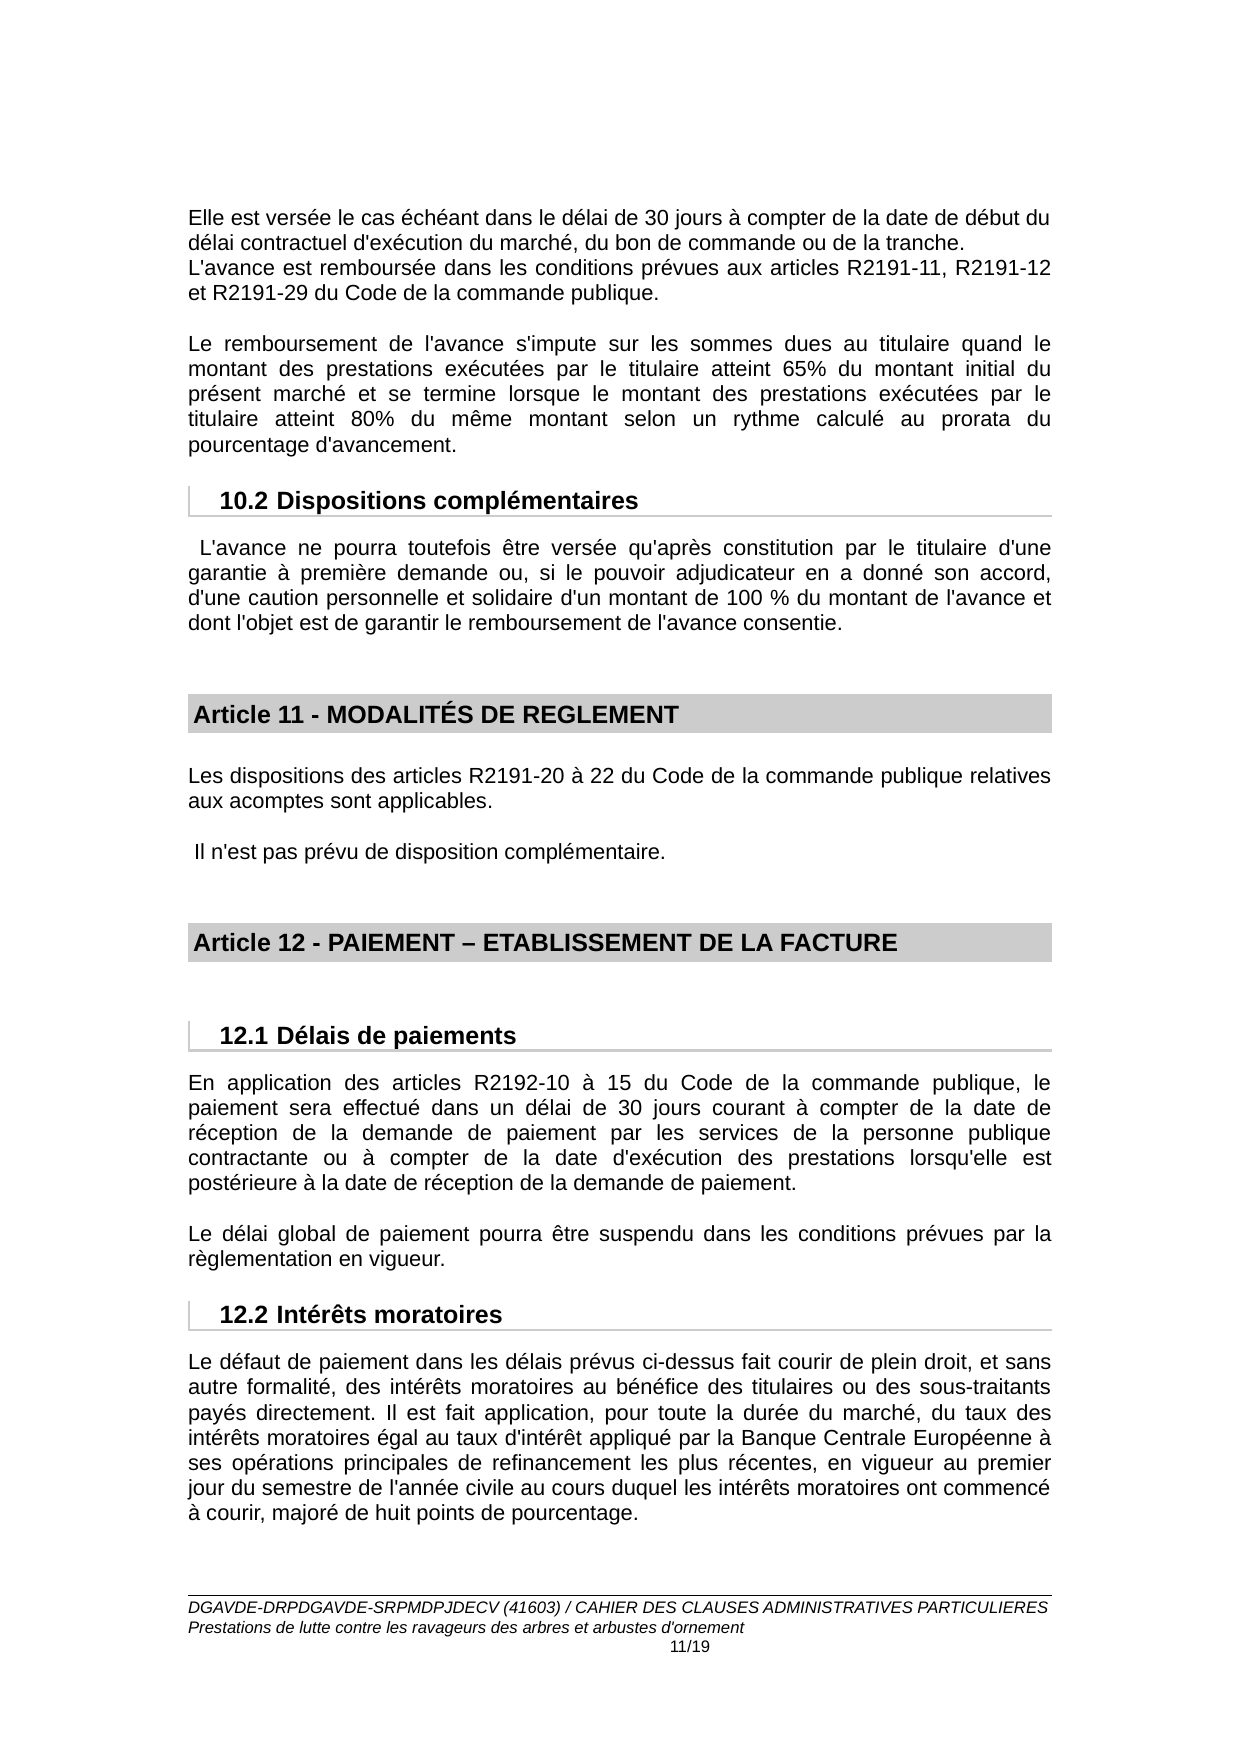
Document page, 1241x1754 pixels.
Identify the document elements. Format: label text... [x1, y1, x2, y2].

text Il n'est pas prévu de disposition complémentaire. [188, 839, 1052, 864]
text En application des articles R2192-10 à 15 du Code de la commande publique, le paiement sera effectué dans un délai de 30 jours courant à compter de la date de réception de la demande de paiement par les services de la personne publique contractante ou à compter de la date d'exécution des prestations lorsqu'elle est postérieure à la date de réception de la demande de paiement. [188, 1069, 1052, 1195]
text L'avance est remboursée dans les conditions prévues aux articles R2191-11, R2191-12 et R2191-29 du Code de la commande publique. [188, 255, 1052, 305]
text Le remboursement de l'avance s'impute sur les sommes dues au titulaire quand le montant des prestations exécutées par le titulaire atteint 65% du montant initial du présent marché et se termine lorsque le montant des prestations exécutées par le titulaire atteint 80% du même montant selon un rythme calculé au prorata du pourcentage d'avancement. [188, 331, 1052, 457]
text Le défaut de paiement dans les délais prévus ci-dessus fait courir de plein droit, et sans autre formalité, des intérêts moratoires au bénéfice des titulaires ou des sous-traitants payés directement. Il est fait application, pour toute la durée du marché, du taux des intérêts moratoires égal au taux d'intérêt appliqué par la Banque Centrale Européenne à ses opérations principales de refinancement les plus récentes, en vigueur au premier jour du semestre de l'année civile au cours duquel les intérêts moratoires ont commencé à courir, majoré de huit points de pourcentage. [188, 1349, 1052, 1526]
text Le délai global de paiement pourra être suspendu dans les conditions prévues par la règlementation en vigueur. [188, 1221, 1052, 1271]
subtitle MODALITÉS DE REGLEMENT [190, 697, 1050, 731]
subtitle Intérêts moratoires [190, 1301, 1052, 1329]
text Elle est versée le cas échéant dans le délai de 30 jours à compter de la date de début du délai contractuel d'exécution du marché, du bon de commande ou de la tranche. [188, 204, 1052, 255]
subtitle Délais de paiements [190, 1021, 1052, 1049]
text L'avance ne pourra toutefois être versée qu'après constitution par le titulaire d'une garantie à première demande ou, si le pouvoir adjudicateur en a donné son accord, d'une caution personnelle et solidaire d'un montant de 100 % du montant de l'avance et dont l'objet est de garantir le remboursement de l'avance consentie. [188, 535, 1052, 636]
text Les dispositions des articles R2191-20 à 22 du Code de la commande publique relatives aux acomptes sont applicables. [188, 763, 1052, 813]
subtitle Dispositions complémentaires [190, 486, 1052, 515]
subtitle PAIEMENT – ETABLISSEMENT DE LA FACTURE [190, 925, 1050, 960]
